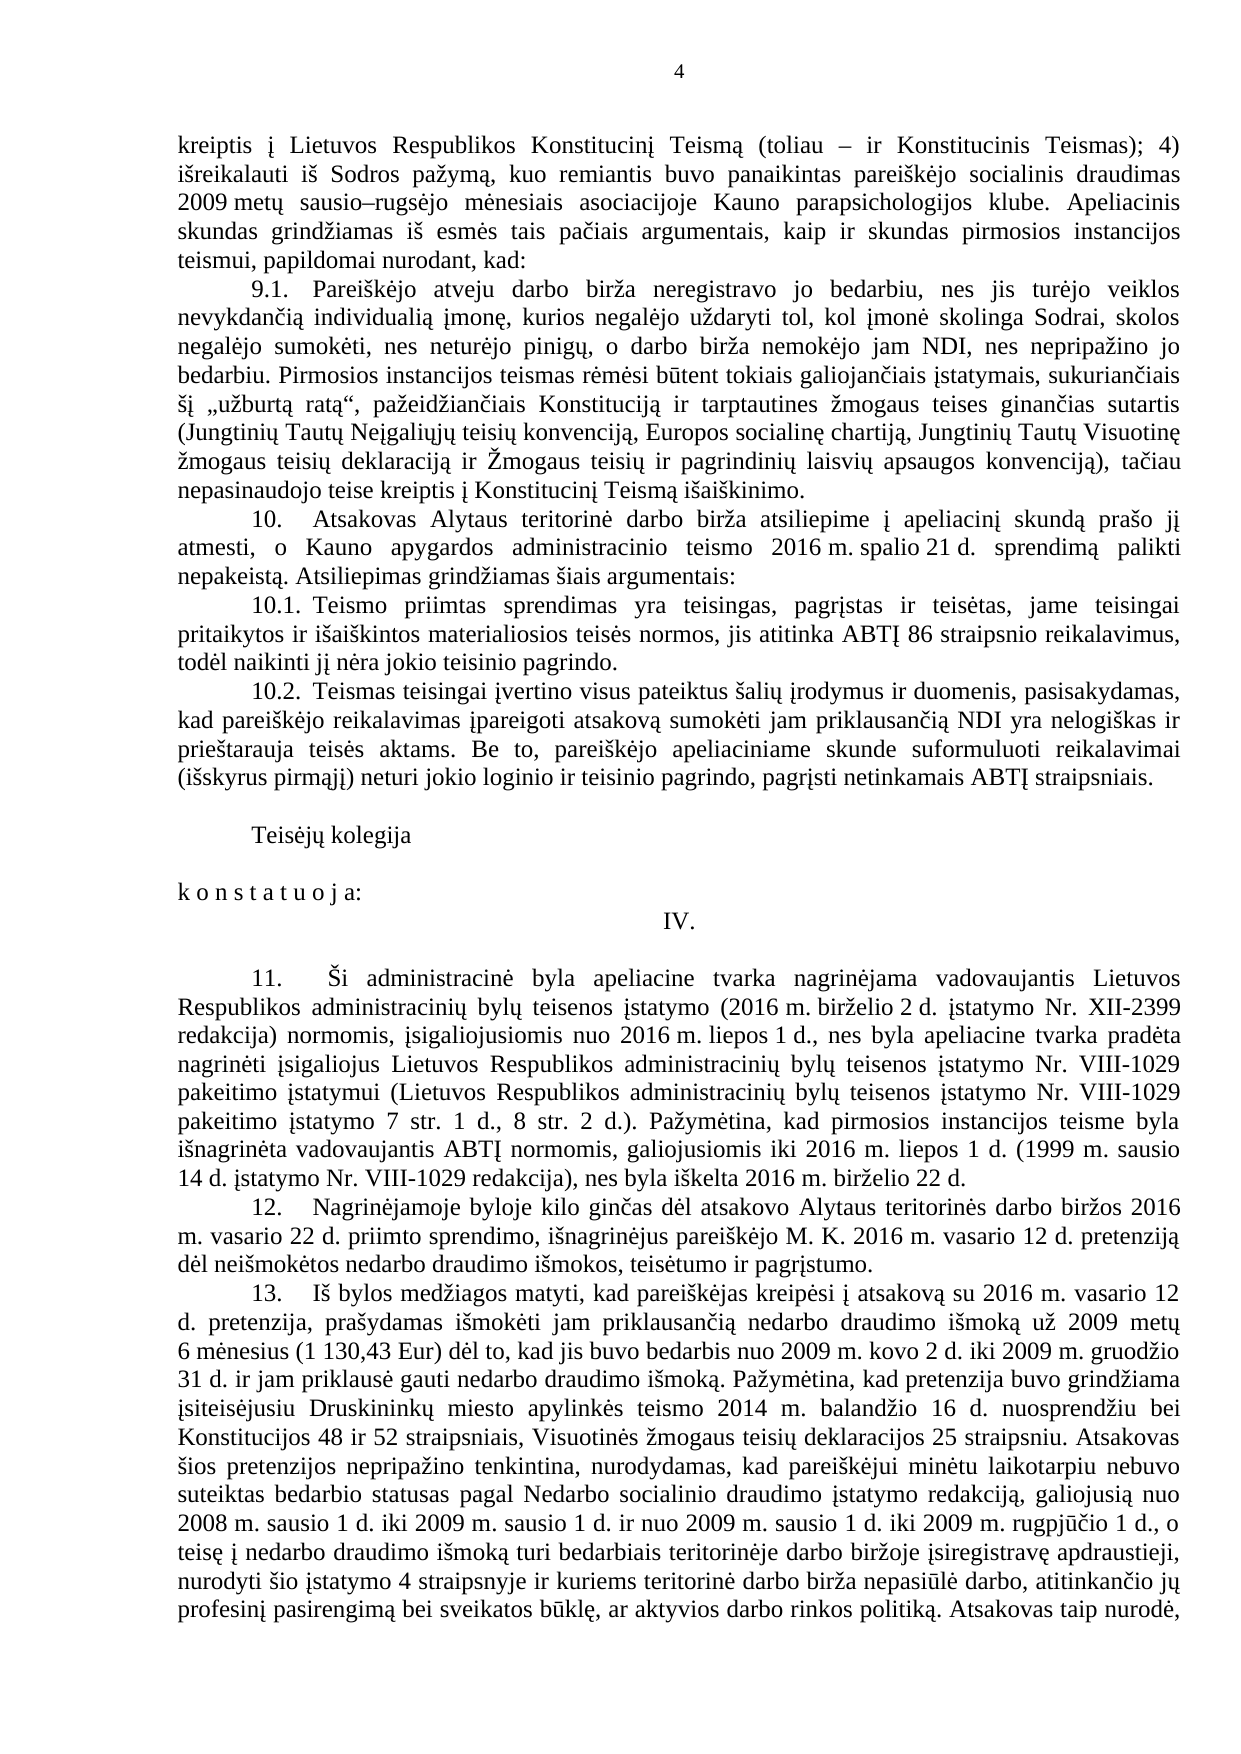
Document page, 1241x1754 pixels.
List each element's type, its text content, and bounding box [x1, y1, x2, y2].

text Teisėjų kolegija [177, 820, 1181, 849]
text kreiptis į Lietuvos Respublikos Konstitucinį Teismą (toliau – ir Konstitucinis Teismas); 4) išreikalauti iš Sodros pažymą, kuo remiantis buvo panaikintas pareiškėjo socialinis draudimas 2009 metų sausio–rugsėjo mėnesiais asociacijoje Kauno parapsichologijos klube. Apeliacinis skundas grindžiamas iš esmės tais pačiais argumentais, kaip ir skundas pirmosios instancijos teismui, papildomai nurodant, kad: [177, 130, 1181, 274]
text 10.2. Teismas teisingai įvertino visus pateiktus šalių įrodymus ir duomenis, pasisakydamas, kad pareiškėjo reikalavimas įpareigoti atsakovą sumokėti jam priklausančią NDI yra nelogiškas ir prieštarauja teisės aktams. Be to, pareiškėjo apeliaciniame skunde suformuluoti reikalavimai (išskyrus pirmąjį) neturi jokio loginio ir teisinio pagrindo, pagrįsti netinkamais ABTĮ straipsniais. [177, 676, 1181, 791]
text 9.1. Pareiškėjo atveju darbo birža neregistravo jo bedarbiu, nes jis turėjo veiklos nevykdančią individualią įmonę, kurios negalėjo uždaryti tol, kol įmonė skolinga Sodrai, skolos negalėjo sumokėti, nes neturėjo pinigų, o darbo birža nemokėjo jam NDI, nes nepripažino jo bedarbiu. Pirmosios instancijos teismas rėmėsi būtent tokiais galiojančiais įstatymais, sukuriančiais šį „užburtą ratą“, pažeidžiančiais Konstituciją ir tarptautines žmogaus teises ginančias sutartis (Jungtinių Tautų Neįgaliųjų teisių konvenciją, Europos socialinę chartiją, Jungtinių Tautų Visuotinę žmogaus teisių deklaraciją ir Žmogaus teisių ir pagrindinių laisvių apsaugos konvenciją), tačiau nepasinaudojo teise kreiptis į Konstitucinį Teismą išaiškinimo. [177, 274, 1181, 504]
text IV. [177, 906, 1181, 935]
text 11. Ši administracinė byla apeliacine tvarka nagrinėjama vadovaujantis Lietuvos Respublikos administracinių bylų teisenos įstatymo (2016 m. birželio 2 d. įstatymo Nr. XII-2399 redakcija) normomis, įsigaliojusiomis nuo 2016 m. liepos 1 d., nes byla apeliacine tvarka pradėta nagrinėti įsigaliojus Lietuvos Respublikos administracinių bylų teisenos įstatymo Nr. VIII-1029 pakeitimo įstatymui (Lietuvos Respublikos administracinių bylų teisenos įstatymo Nr. VIII-1029 pakeitimo įstatymo 7 str. 1 d., 8 str. 2 d.). Pažymėtina, kad pirmosios instancijos teisme byla išnagrinėta vadovaujantis ABTĮ normomis, galiojusiomis iki 2016 m. liepos 1 d. (1999 m. sausio 14 d. įstatymo Nr. VIII-1029 redakcija), nes byla iškelta 2016 m. birželio 22 d. [177, 964, 1181, 1192]
text 13. Iš bylos medžiagos matyti, kad pareiškėjas kreipėsi į atsakovą su 2016 m. vasario 12 d. pretenzija, prašydamas išmokėti jam priklausančią nedarbo draudimo išmoką už 2009 metų 6 mėnesius (1 130,43 Eur) dėl to, kad jis buvo bedarbis nuo 2009 m. kovo 2 d. iki 2009 m. gruodžio 31 d. ir jam priklausė gauti nedarbo draudimo išmoką. Pažymėtina, kad pretenzija buvo grindžiama įsiteisėjusiu Druskininkų miesto apylinkės teismo 2014 m. balandžio 16 d. nuosprendžiu bei Konstitucijos 48 ir 52 straipsniais, Visuotinės žmogaus teisių deklaracijos 25 straipsniu. Atsakovas šios pretenzijos nepripažino tenkintina, nurodydamas, kad pareiškėjui minėtu laikotarpiu nebuvo suteiktas bedarbio statusas pagal Nedarbo socialinio draudimo įstatymo redakciją, galiojusią nuo 2008 m. sausio 1 d. iki 2009 m. sausio 1 d. ir nuo 2009 m. sausio 1 d. iki 2009 m. rugpjūčio 1 d., o teisę į nedarbo draudimo išmoką turi bedarbiais teritorinėje darbo biržoje įsiregistravę apdraustieji, nurodyti šio įstatymo 4 straipsnyje ir kuriems teritorinė darbo birža nepasiūlė darbo, atitinkančio jų profesinį pasirengimą bei sveikatos būklę, ar aktyvios darbo rinkos politiką. Atsakovas taip nurodė, [177, 1278, 1181, 1623]
text 10.1. Teismo priimtas sprendimas yra teisingas, pagrįstas ir teisėtas, jame teisingai pritaikytos ir išaiškintos materialiosios teisės normos, jis atitinka ABTĮ 86 straipsnio reikalavimus, todėl naikinti jį nėra jokio teisinio pagrindo. [177, 590, 1181, 676]
text 10. Atsakovas Alytaus teritorinė darbo birža atsiliepime į apeliacinį skundą prašo jį atmesti, o Kauno apygardos administracinio teismo 2016 m. spalio 21 d. sprendimą palikti nepakeistą. Atsiliepimas grindžiamas šiais argumentais: [177, 504, 1181, 590]
text k o n s t a t u o j a: [177, 877, 1181, 906]
text 12. Nagrinėjamoje byloje kilo ginčas dėl atsakovo Alytaus teritorinės darbo biržos 2016 m. vasario 22 d. priimto sprendimo, išnagrinėjus pareiškėjo M. K. 2016 m. vasario 12 d. pretenziją dėl neišmokėtos nedarbo draudimo išmokos, teisėtumo ir pagrįstumo. [177, 1192, 1181, 1278]
